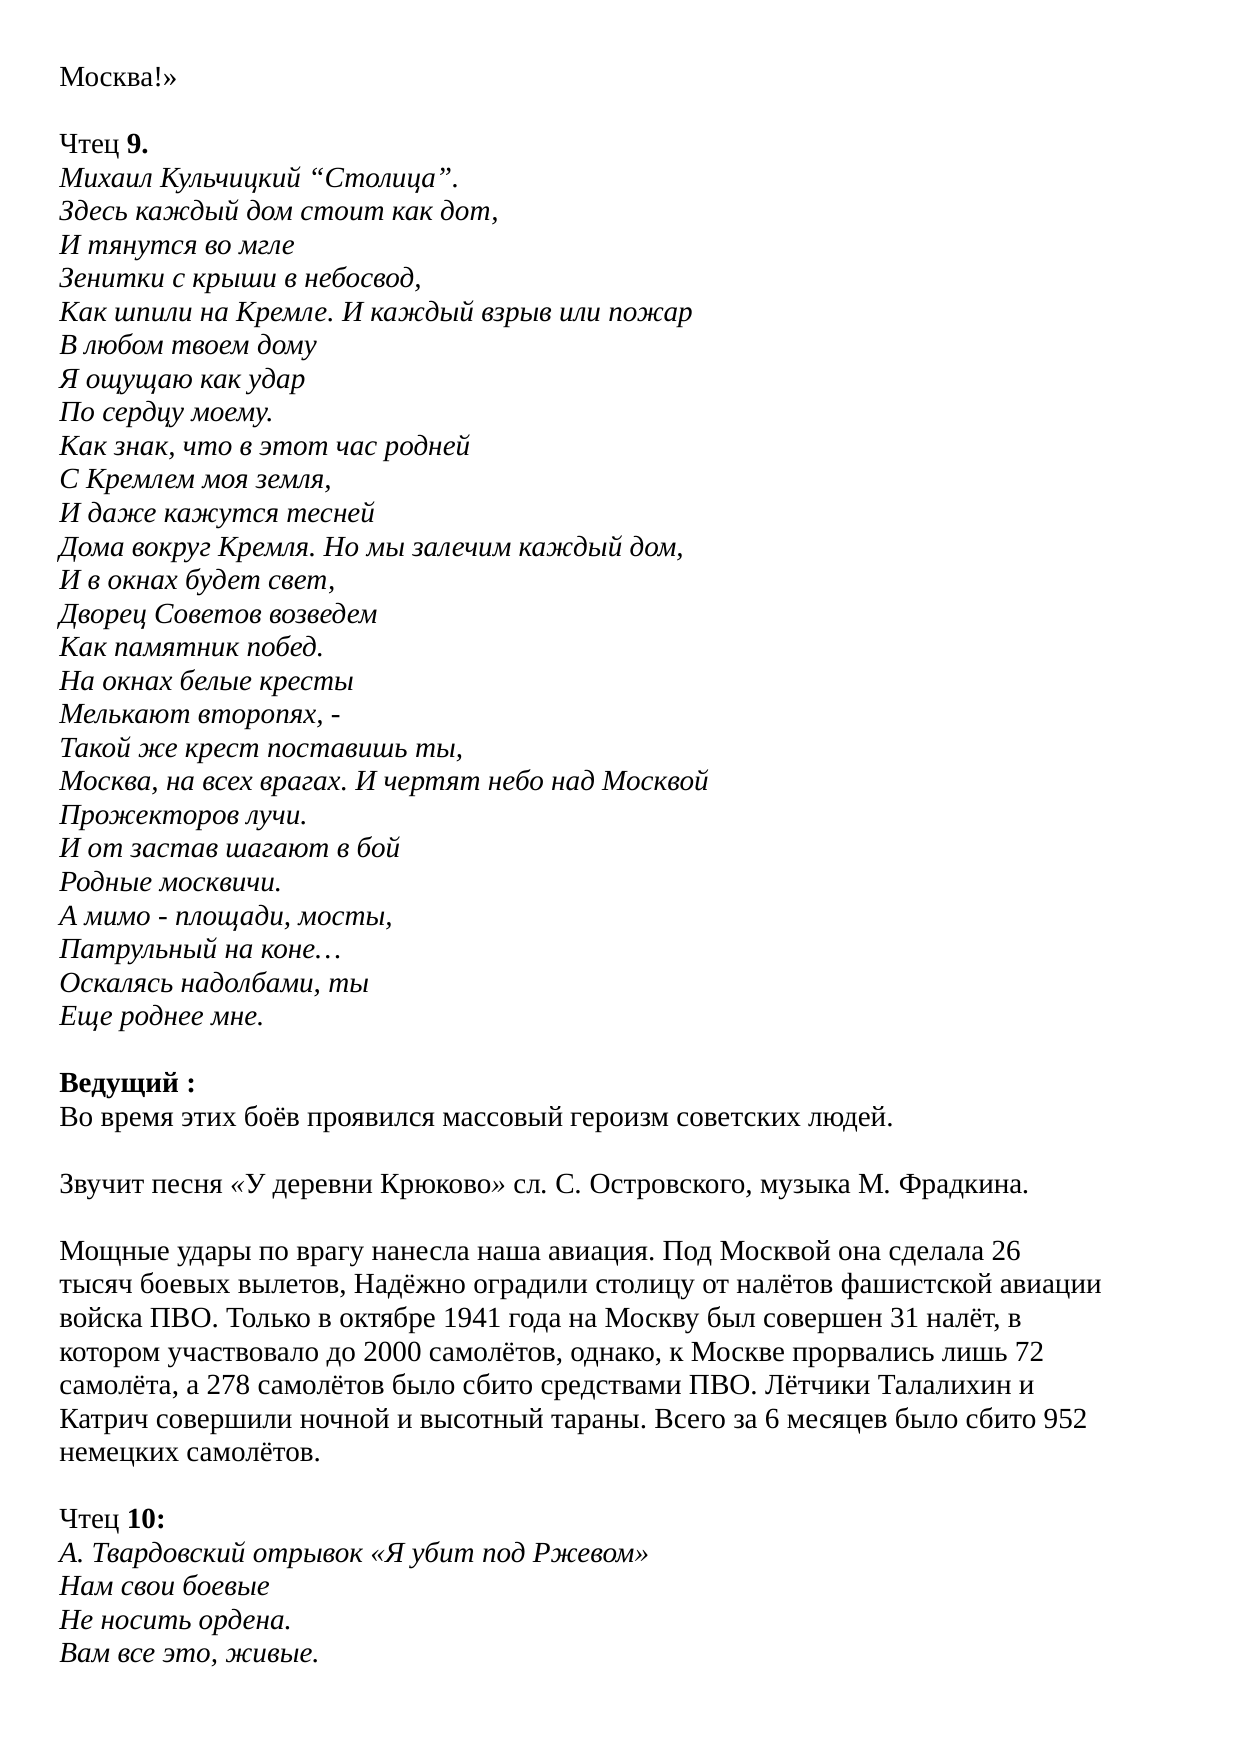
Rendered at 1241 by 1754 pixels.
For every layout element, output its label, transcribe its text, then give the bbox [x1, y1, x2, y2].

text На окнах белые кресты [59, 663, 1181, 696]
text А. Твардовский отрывок «Я убит под Ржевом» [59, 1535, 1181, 1568]
text Оскалясь надолбами, ты [59, 965, 1181, 998]
text Москва!» [59, 59, 1181, 93]
text Не носить ордена. [59, 1602, 1181, 1636]
text Как шпили на Кремле. И каждый взрыв или пожар [59, 294, 1181, 327]
text И даже кажутся тесней [59, 495, 1181, 529]
text Москва, на всех врагах. И чертят небо над Москвой [59, 763, 1181, 797]
text Зенитки с крыши в небосвод, [59, 260, 1181, 294]
text Как памятник побед. [59, 629, 1181, 663]
text А мимо - площади, мосты, [59, 898, 1181, 931]
text Вам все это, живые. [59, 1636, 1181, 1669]
text котором участвовало до 2000 самолётов, однако, к Москве прорвались лишь 72 [59, 1334, 1181, 1367]
text В любом твоем дому [59, 327, 1181, 361]
text самолёта, а 278 самолётов было сбито средствами ПВО. Лётчики Талалихин и [59, 1367, 1181, 1401]
text Патрульный на коне… [59, 931, 1181, 965]
text Еще роднее мне. [59, 998, 1181, 1032]
text Такой же крест поставишь ты, [59, 730, 1181, 763]
text По сердцу моему. [59, 394, 1181, 428]
text С Кремлем моя земля, [59, 462, 1181, 495]
text И тянутся во мгле [59, 227, 1181, 260]
text Во время этих боёв проявился массовый героизм советских людей. [59, 1099, 1181, 1132]
text войска ПВО. Только в октябре 1941 года на Москву был совершен 31 налёт, в [59, 1300, 1181, 1334]
text Здесь каждый дом стоит как дот, [59, 193, 1181, 227]
text Чтец 9. [59, 126, 1181, 160]
text Родные москвичи. [59, 864, 1181, 898]
text Звучит песня «У деревни Крюково» сл. С. Островского, музыка М. Фрадкина. [59, 1166, 1181, 1199]
text немецких самолётов. [59, 1434, 1181, 1468]
text Я ощущаю как удар [59, 361, 1181, 394]
text Дома вокруг Кремля. Но мы залечим каждый дом, [59, 529, 1181, 562]
text тысяч боевых вылетов, Надёжно оградили столицу от налётов фашистской авиации [59, 1267, 1181, 1300]
text Чтец 10: [59, 1501, 1181, 1535]
text Дворец Советов возведем [59, 596, 1181, 629]
text Как знак, что в этот час родней [59, 428, 1181, 462]
text Мощные удары по врагу нанесла наша авиация. Под Москвой она сделала 26 [59, 1233, 1181, 1267]
text И от застав шагают в бой [59, 831, 1181, 864]
text Ведущий : [59, 1065, 1181, 1099]
text И в окнах будет свет, [59, 562, 1181, 596]
text Михаил Кульчицкий “Столица”. [59, 160, 1181, 193]
text Нам свои боевые [59, 1568, 1181, 1602]
text Прожекторов лучи. [59, 797, 1181, 831]
text Мелькают второпях, - [59, 696, 1181, 730]
text Катрич совершили ночной и высотный тараны. Всего за 6 месяцев было сбито 952 [59, 1401, 1181, 1434]
